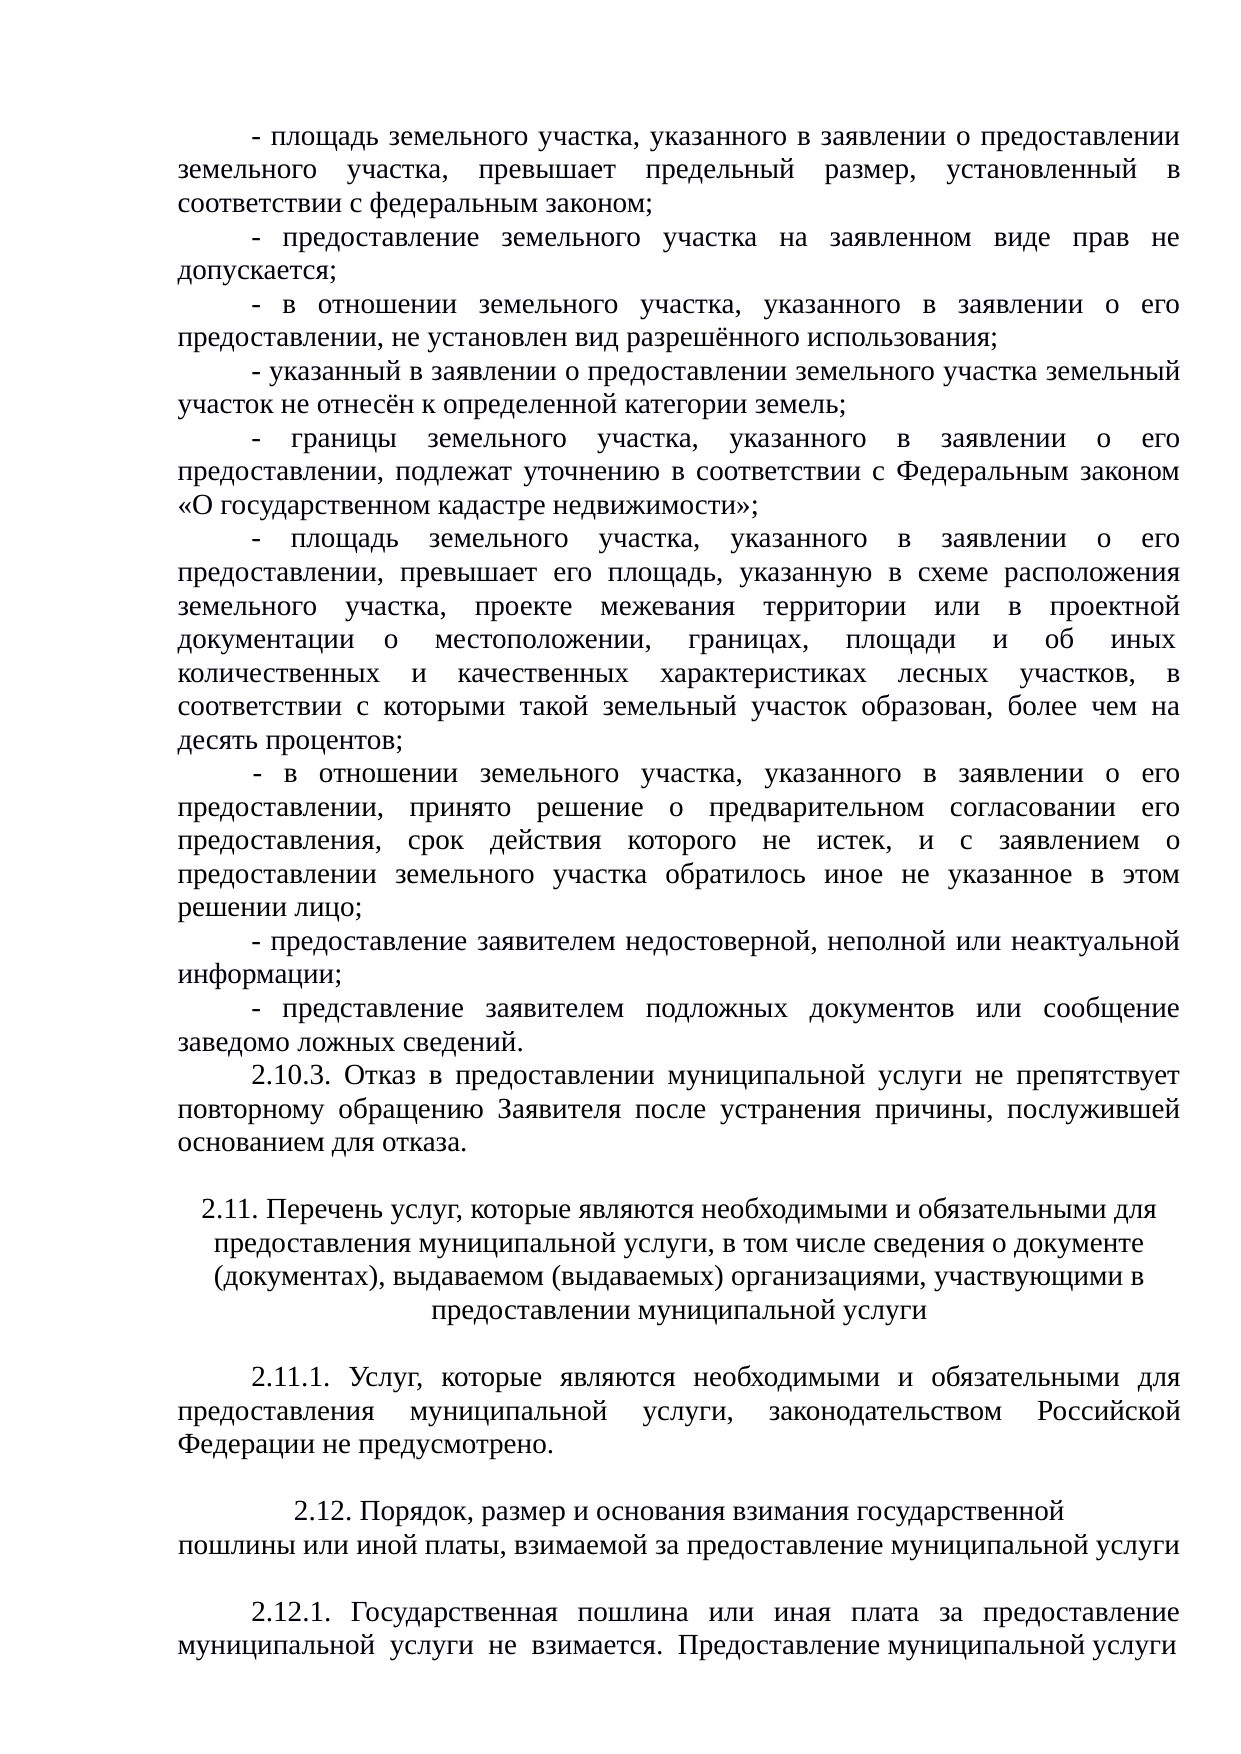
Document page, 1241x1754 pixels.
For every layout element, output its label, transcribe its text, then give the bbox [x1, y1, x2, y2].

text пошлины или иной платы, взимаемой за предоставление муниципальной услуги [177, 1527, 1181, 1560]
text - предоставление земельного участка на заявленном виде прав не допускается; [177, 219, 1181, 286]
text - в отношении земельного участка, указанного в заявлении о его предоставлении, не установлен вид разрешённого использования; [177, 286, 1181, 353]
text 2.12.1. Государственная пошлина или иная плата за предоставление муниципальной услуги не взимается. Предоставление муниципальной услуги [177, 1594, 1181, 1661]
text 2.12. Порядок, размер и основания взимания государственной [177, 1493, 1181, 1527]
text - площадь земельного участка, указанного в заявлении о его предоставлении, превышает его площадь, указанную в схеме расположения земельного участка, проекте межевания территории или в проектной документации о местоположении, границах, площади и об иных [177, 521, 1181, 655]
text - предоставление заявителем недостоверной, неполной или неактуальной информации; [177, 923, 1181, 990]
text 2.11.1. Услуг, которые являются необходимыми и обязательными для предоставления муниципальной услуги, законодательством Российской Федерации не предусмотрено. [177, 1359, 1181, 1460]
text - границы земельного участка, указанного в заявлении о его предоставлении, подлежат уточнению в соответствии с Федеральным законом «О государственном кадастре недвижимости»; [177, 420, 1181, 521]
text - представление заявителем подложных документов или сообщение заведомо ложных сведений. [177, 990, 1181, 1057]
text 2.10.3. Отказ в предоставлении муниципальной услуги не препятствует повторному обращению Заявителя после устранения причины, послужившей основанием для отказа. [177, 1057, 1181, 1158]
text - площадь земельного участка, указанного в заявлении о предоставлении земельного участка, превышает предельный размер, установленный в соответствии с федеральным законом; [177, 118, 1181, 219]
text 2.11. Перечень услуг, которые являются необходимыми и обязательными для предоставления муниципальной услуги, в том числе сведения о документе (документах), выдаваемом (выдаваемых) организациями, участвующими в предоставлении муниципальной услуги [177, 1191, 1181, 1326]
text количественных и качественных характеристиках лесных участков, в соответствии с которыми такой земельный участок образован, более чем на десять процентов; [177, 655, 1181, 755]
text - в отношении земельного участка, указанного в заявлении о его предоставлении, принято решение о предварительном согласовании его предоставления, срок действия которого не истек, и с заявлением о предоставлении земельного участка обратилось иное не указанное в этом решении лицо; [177, 755, 1181, 923]
text - указанный в заявлении о предоставлении земельного участка земельный участок не отнесён к определенной категории земель; [177, 353, 1181, 420]
